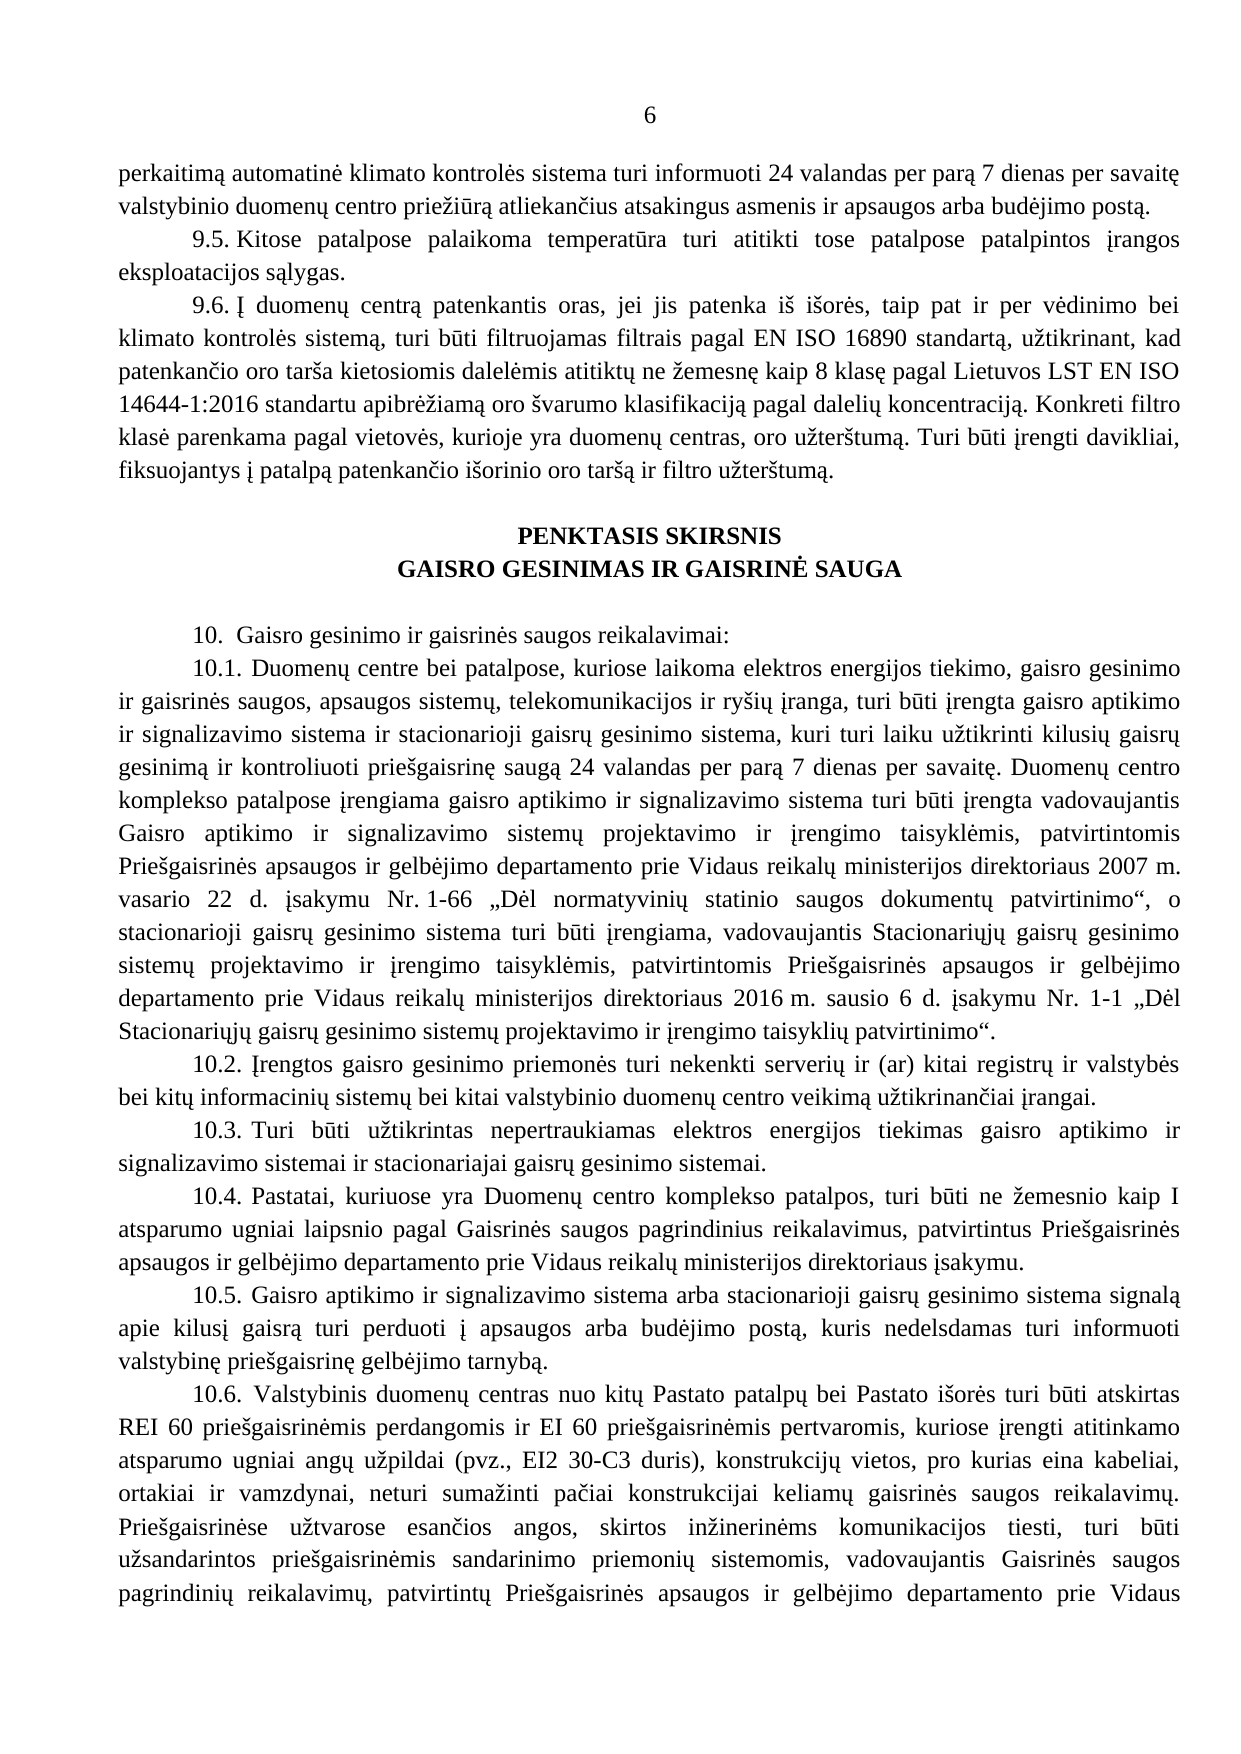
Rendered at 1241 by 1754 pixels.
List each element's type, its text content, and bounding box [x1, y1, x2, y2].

text 9.6. Į duomenų centrą patenkantis oras, jei jis patenka iš išorės, taip pat ir per vėdinimo bei klimato kontrolės sistemą, turi būti filtruojamas filtrais pagal EN ISO 16890 standartą, užtikrinant, kad patenkančio oro tarša kietosiomis dalelėmis atitiktų ne žemesnę kaip 8 klasę pagal Lietuvos LST EN ISO 14644-1:2016 standartu apibrėžiamą oro švarumo klasifikaciją pagal dalelių koncentraciją. Konkreti filtro klasė parenkama pagal vietovės, kurioje yra duomenų centras, oro užterštumą. Turi būti įrengti davikliai, fiksuojantys į patalpą patenkančio išorinio oro taršą ir filtro užterštumą. [118, 290, 1181, 484]
text perkaitimą automatinė klimato kontrolės sistema turi informuoti 24 valandas per parą 7 dienas per savaitę valstybinio duomenų centro priežiūrą atliekančius atsakingus asmenis ir apsaugos arba budėjimo postą. [118, 158, 1181, 219]
text 10.4. Pastatai, kuriuose yra Duomenų centro komplekso patalpos, turi būti ne žemesnio kaip I atsparumo ugniai laipsnio pagal Gaisrinės saugos pagrindinius reikalavimus, patvirtintus Priešgaisrinės apsaugos ir gelbėjimo departamento prie Vidaus reikalų ministerijos direktoriaus įsakymu. [118, 1181, 1181, 1276]
text 10.6. Valstybinis duomenų centras nuo kitų Pastato patalpų bei Pastato išorės turi būti atskirtas REI 60 priešgaisrinėmis perdangomis ir EI 60 priešgaisrinėmis pertvaromis, kuriose įrengti atitinkamo atsparumo ugniai angų užpildai (pvz., EI2 30-C3 duris), konstrukcijų vietos, pro kurias eina kabeliai, ortakiai ir vamzdynai, neturi sumažinti pačiai konstrukcijai keliamų gaisrinės saugos reikalavimų. Priešgaisrinėse užtvarose esančios angos, skirtos inžinerinėms komunikacijos tiesti, turi būti užsandarintos priešgaisrinėmis sandarinimo priemonių sistemomis, vadovaujantis Gaisrinės saugos pagrindinių reikalavimų, patvirtintų Priešgaisrinės apsaugos ir gelbėjimo departamento prie Vidaus [118, 1379, 1181, 1606]
text 10.3. Turi būti užtikrintas nepertraukiamas elektros energijos tiekimas gaisro aptikimo ir signalizavimo sistemai ir stacionariajai gaisrų gesinimo sistemai. [118, 1115, 1181, 1177]
text 10.2. Įrengtos gaisro gesinimo priemonės turi nekenkti serverių ir (ar) kitai registrų ir valstybės bei kitų informacinių sistemų bei kitai valstybinio duomenų centro veikimą užtikrinančiai įrangai. [118, 1049, 1181, 1111]
text PENKTASIS SKIRSNIS [118, 521, 1181, 550]
text 9.5. Kitose patalpose palaikoma temperatūra turi atitikti tose patalpose patalpintos įrangos eksploatacijos sąlygas. [118, 224, 1181, 286]
text 10.1. Duomenų centre bei patalpose, kuriose laikoma elektros energijos tiekimo, gaisro gesinimo ir gaisrinės saugos, apsaugos sistemų, telekomunikacijos ir ryšių įranga, turi būti įrengta gaisro aptikimo ir signalizavimo sistema ir stacionarioji gaisrų gesinimo sistema, kuri turi laiku užtikrinti kilusių gaisrų gesinimą ir kontroliuoti priešgaisrinę saugą 24 valandas per parą 7 dienas per savaitę. Duomenų centro komplekso patalpose įrengiama gaisro aptikimo ir signalizavimo sistema turi būti įrengta vadovaujantis Gaisro aptikimo ir signalizavimo sistemų projektavimo ir įrengimo taisyklėmis, patvirtintomis Priešgaisrinės apsaugos ir gelbėjimo departamento prie Vidaus reikalų ministerijos direktoriaus 2007 m. vasario 22 d. įsakymu Nr. 1-66 „Dėl normatyvinių statinio saugos dokumentų patvirtinimo“, o stacionarioji gaisrų gesinimo sistema turi būti įrengiama, vadovaujantis Stacionariųjų gaisrų gesinimo sistemų projektavimo ir įrengimo taisyklėmis, patvirtintomis Priešgaisrinės apsaugos ir gelbėjimo departamento prie Vidaus reikalų ministerijos direktoriaus 2016 m. sausio 6 d. įsakymu Nr. 1-1 „Dėl Stacionariųjų gaisrų gesinimo sistemų projektavimo ir įrengimo taisyklių patvirtinimo“. [118, 653, 1181, 1045]
text 10. Gaisro gesinimo ir gaisrinės saugos reikalavimai: [148, 620, 1181, 649]
text GAISRO GESINIMAS IR GAISRINĖ SAUGA [118, 554, 1181, 583]
text 10.5. Gaisro aptikimo ir signalizavimo sistema arba stacionarioji gaisrų gesinimo sistema signalą apie kilusį gaisrą turi perduoti į apsaugos arba budėjimo postą, kuris nedelsdamas turi informuoti valstybinę priešgaisrinę gelbėjimo tarnybą. [118, 1280, 1181, 1375]
